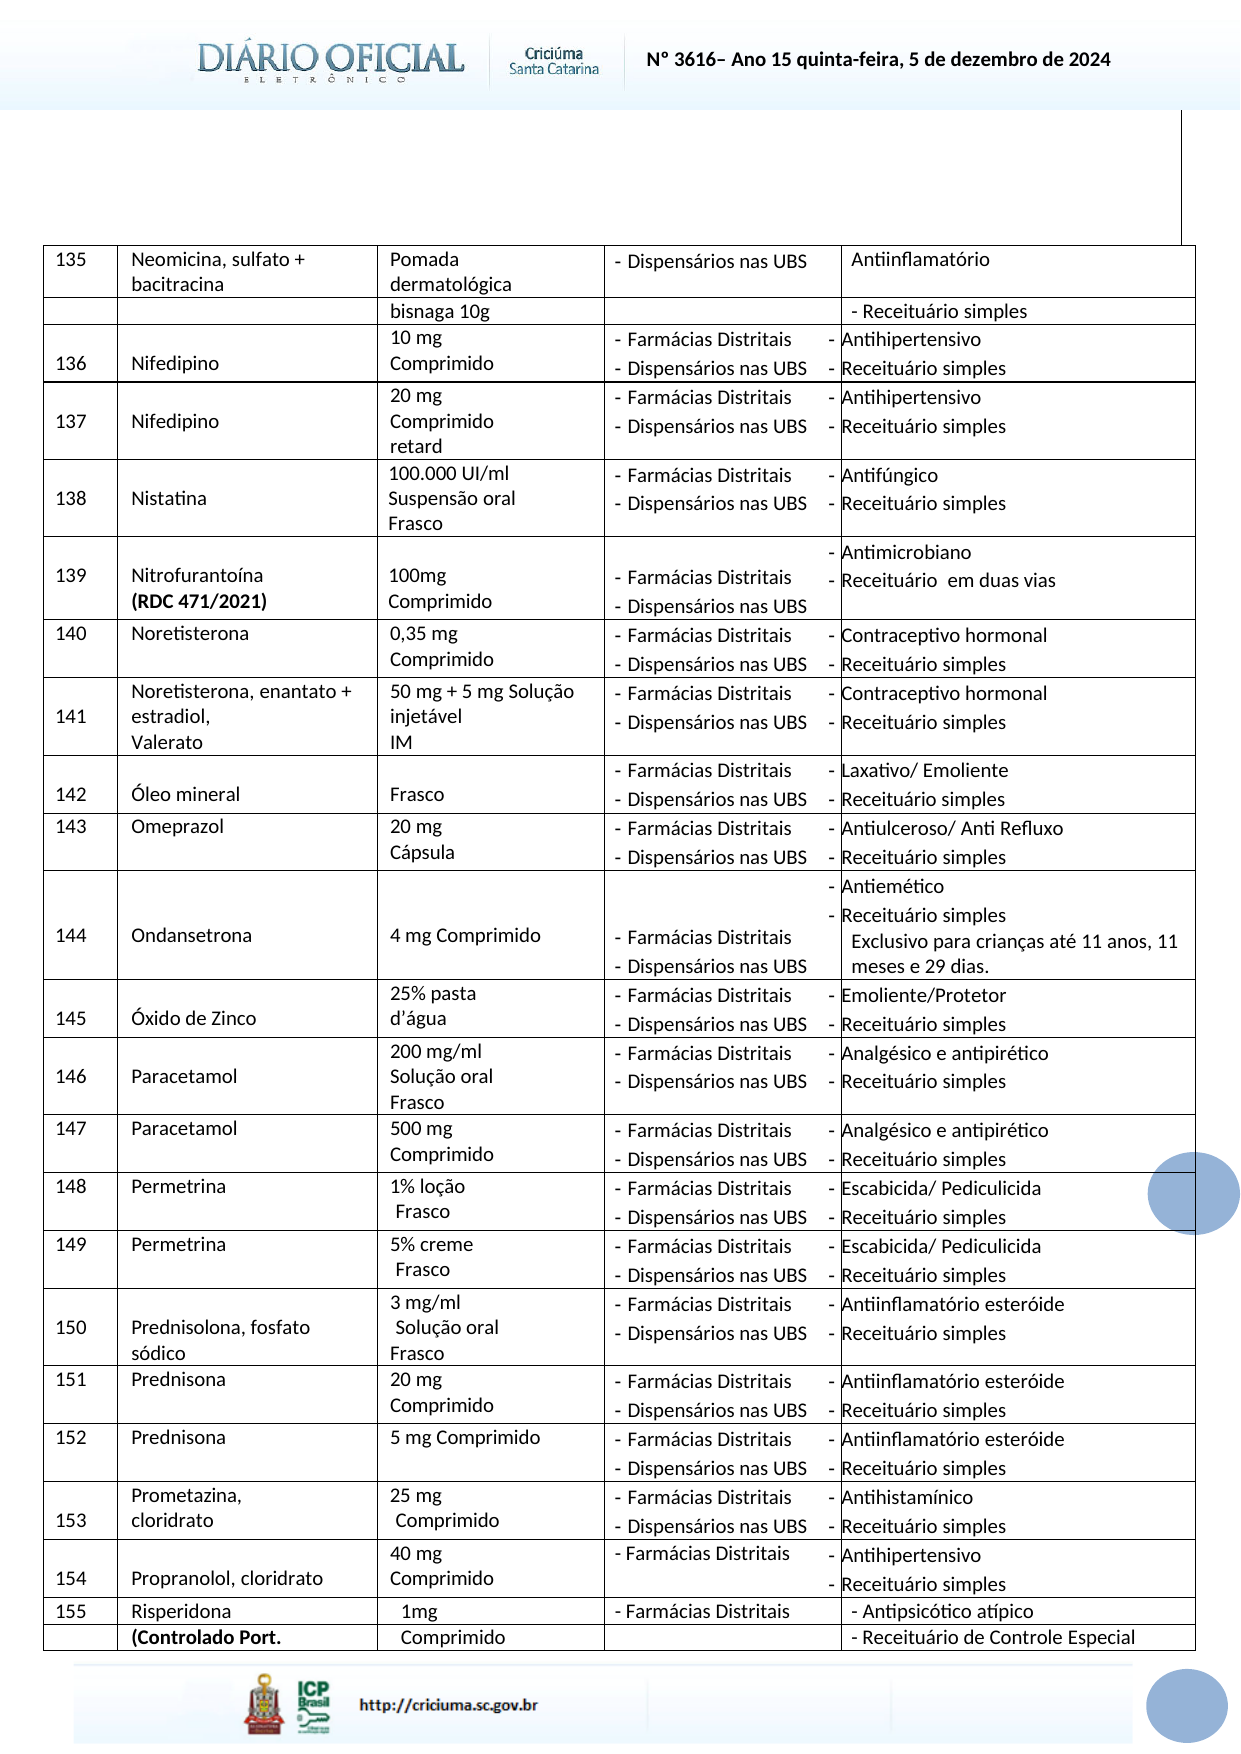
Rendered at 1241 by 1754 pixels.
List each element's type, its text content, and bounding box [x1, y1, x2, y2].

table_cell Comprimido [378, 1625, 604, 1650]
table_cell 145 [44, 980, 117, 1037]
table_cell Antihipertensivo Receituário simples [842, 383, 1195, 459]
table_cell 137 [44, 383, 117, 459]
table_cell 25 mg Comprimido [378, 1482, 604, 1539]
table_cell 149 [44, 1231, 117, 1288]
table_cell 25% pasta d’água [378, 980, 604, 1037]
table_cell Óleo mineral [118, 756, 377, 812]
table_cell Ondansetrona [118, 871, 377, 979]
table_cell 144 [44, 871, 117, 979]
table_cell 3 mg/ml Solução oral Frasco [378, 1289, 604, 1365]
table_cell Antiinflamatório esteróide Receituário simples [842, 1366, 1195, 1423]
table_cell Farmácias Distritais Dispensários nas UBS [605, 980, 841, 1037]
table_cell Antihistamínico Receituário simples [842, 1482, 1195, 1539]
table_cell Pomada dermatológica [378, 246, 604, 297]
table_cell 50 mg + 5 mg Solução injetável IM [378, 678, 604, 754]
table_cell Farmácias Distritais Dispensários nas UBS [605, 1173, 841, 1230]
table_cell Contraceptivo hormonal Receituário simples [842, 678, 1195, 754]
table_cell Óxido de Zinco [118, 980, 377, 1037]
table_cell Farmácias Distritais Dispensários nas UBS [605, 814, 841, 870]
table_cell [44, 298, 117, 323]
table_cell Antiinflamatório esteróide Receituário simples [842, 1424, 1195, 1481]
table_cell 100mg Comprimido [378, 537, 604, 619]
table_cell Analgésico e antipirético Receituário simples [842, 1038, 1195, 1114]
table_cell Farmácias Distritais Dispensários nas UBS [605, 325, 841, 381]
table_cell Paracetamol [118, 1038, 377, 1114]
table_cell Farmácias Distritais Dispensários nas UBS [605, 1366, 841, 1423]
table_cell [605, 298, 841, 323]
table_cell 20 mg Cápsula [378, 814, 604, 870]
table_cell Farmácias Distritais Dispensários nas UBS [605, 383, 841, 459]
table_cell 147 [44, 1115, 117, 1172]
table_cell Noretisterona, enantato + estradiol, Valerato [118, 678, 377, 754]
table_cell Propranolol, cloridrato [118, 1540, 377, 1597]
table_cell 1% loção Frasco [378, 1173, 604, 1230]
table_cell 0,35 mg Comprimido [378, 620, 604, 677]
table_cell Emoliente/Protetor Receituário simples [842, 980, 1195, 1037]
table_cell Farmácias Distritais Dispensários nas UBS [605, 871, 841, 979]
table_cell Farmácias Distritais Dispensários nas UBS [605, 1231, 841, 1288]
table_cell 135 [44, 246, 117, 297]
table_cell 1mg [378, 1598, 604, 1623]
table_cell Prednisona [118, 1366, 377, 1423]
table_cell Antiulceroso/ Anti Refluxo Receituário simples [842, 814, 1195, 870]
table_cell Frasco [378, 756, 604, 812]
table_cell Farmácias Distritais Dispensários nas UBS [605, 460, 841, 536]
table_cell Antiemético Receituário simples Exclusivo para crianças até 11 anos, 11 meses e 29 dias. [842, 871, 1195, 979]
table_cell Farmácias Distritais Dispensários nas UBS [605, 537, 841, 619]
table_cell 5 mg Comprimido [378, 1424, 604, 1481]
table_cell 153 [44, 1482, 117, 1539]
table_cell Farmácias Distritais Dispensários nas UBS [605, 1482, 841, 1539]
table_cell Neomicina, sulfato + bacitracina [118, 246, 377, 297]
table_cell 148 [44, 1173, 117, 1230]
table_cell - Farmácias Distritais [605, 1598, 841, 1623]
table_cell Risperidona [118, 1598, 377, 1623]
table_cell Antihipertensivo Receituário simples [842, 325, 1195, 381]
table_cell 154 [44, 1540, 117, 1597]
table_cell Dispensários nas UBS [605, 246, 841, 297]
table_cell [44, 1625, 117, 1650]
table_cell Nitrofurantoína (RDC 471/2021) [118, 537, 377, 619]
table_cell 40 mg Comprimido [378, 1540, 604, 1597]
table_cell 500 mg Comprimido [378, 1115, 604, 1172]
table_cell 100.000 UI/ml Suspensão oral Frasco [378, 460, 604, 536]
table_cell Antiinflamatório [842, 246, 1195, 297]
table_cell Escabicida/ Pediculicida Receituário simples [842, 1173, 1169, 1230]
table_cell Paracetamol [118, 1115, 377, 1172]
table_cell 10 mg Comprimido [378, 325, 604, 381]
table_cell 146 [44, 1038, 117, 1114]
table_cell Prometazina, cloridrato [118, 1482, 377, 1539]
table_cell 200 mg/ml Solução oral Frasco [378, 1038, 604, 1114]
table_cell 138 [44, 460, 117, 536]
table_cell Farmácias Distritais Dispensários nas UBS [605, 620, 841, 677]
table_cell Antihipertensivo Receituário simples [842, 1540, 1195, 1597]
table_cell 20 mg Comprimido [378, 1366, 604, 1423]
table_cell 143 [44, 814, 117, 870]
table_cell Nistatina [118, 460, 377, 536]
table_cell Nifedipino [118, 383, 377, 459]
table_cell Escabicida/ Pediculicida Receituário simples [842, 1231, 1195, 1288]
table_cell 151 [44, 1366, 117, 1423]
table_cell 150 [44, 1289, 117, 1365]
table_cell 142 [44, 756, 117, 812]
table_cell Farmácias Distritais Dispensários nas UBS [605, 1289, 841, 1365]
table_cell [605, 1625, 841, 1650]
table_cell Noretisterona [118, 620, 377, 677]
table_cell 140 [44, 620, 117, 677]
table_cell 139 [44, 537, 117, 619]
table_cell 155 [44, 1598, 117, 1623]
table_cell - Farmácias Distritais [605, 1540, 841, 1597]
table_cell Laxativo/ Emoliente Receituário simples [842, 756, 1195, 812]
table_cell 152 [44, 1424, 117, 1481]
table_cell 20 mg Comprimido retard [378, 383, 604, 459]
table_cell [118, 298, 377, 323]
table_cell - Receituário de Controle Especial [842, 1625, 1195, 1650]
table_cell Prednisona [118, 1424, 377, 1481]
table_cell - Receituário simples [842, 298, 1195, 323]
table_cell - Antipsicótico atípico [842, 1598, 1195, 1623]
table_cell Nifedipino [118, 325, 377, 381]
table_cell Omeprazol [118, 814, 377, 870]
table_cell Permetrina [118, 1173, 377, 1230]
table_cell (Controlado Port. [118, 1625, 377, 1650]
table_cell Farmácias Distritais Dispensários nas UBS [605, 678, 841, 754]
table_cell Contraceptivo hormonal Receituário simples [842, 620, 1195, 677]
table_cell Prednisolona, fosfato sódico [118, 1289, 377, 1365]
table_cell Farmácias Distritais Dispensários nas UBS [605, 1115, 841, 1172]
table_cell 136 [44, 325, 117, 381]
table_cell Antimicrobiano Receituário em duas vias [842, 537, 1195, 619]
table_cell 5% creme Frasco [378, 1231, 604, 1288]
table_cell Analgésico e antipirético Receituário simples [842, 1115, 1195, 1172]
table_cell Farmácias Distritais Dispensários nas UBS [605, 1424, 841, 1481]
table_cell Antifúngico Receituário simples [842, 460, 1195, 536]
table_cell 141 [44, 678, 117, 754]
table_cell Farmácias Distritais Dispensários nas UBS [605, 1038, 841, 1114]
table_cell Farmácias Distritais Dispensários nas UBS [605, 756, 841, 812]
table_cell 4 mg Comprimido [378, 871, 604, 979]
table_cell Permetrina [118, 1231, 377, 1288]
table_cell Antiinflamatório esteróide Receituário simples [842, 1289, 1195, 1365]
table_cell bisnaga 10g [378, 298, 604, 323]
